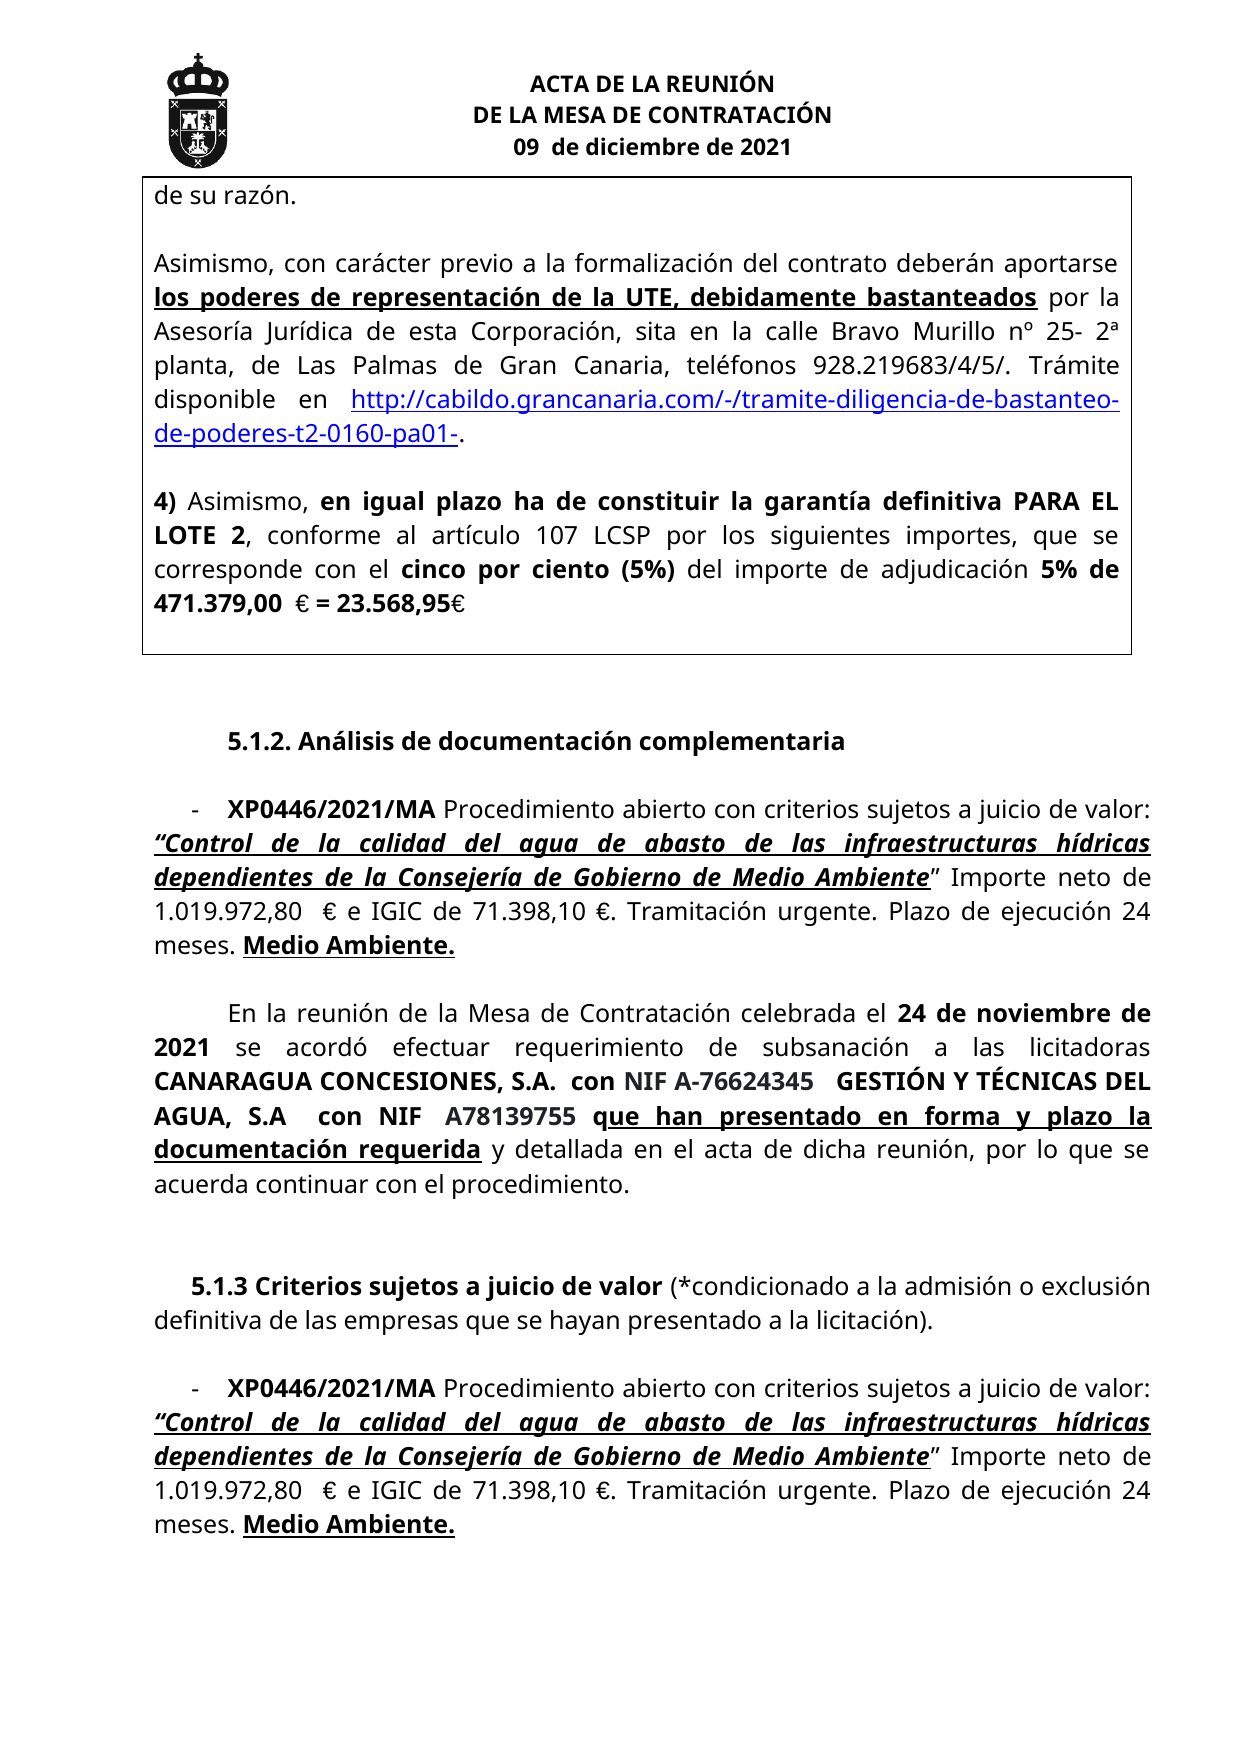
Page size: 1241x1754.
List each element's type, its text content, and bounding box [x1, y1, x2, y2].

table_header de su razón. Asimismo, con carácter previo a la formalización del contrato deberán aportarse los poderes de representación de la UTE, debidamente bastanteados por la Asesoría Jurídica de esta Corporación, sita en la calle Bravo Murillo nº 25- 2ª planta, de Las Palmas de Gran Canaria, teléfonos 928.219683/4/5/. Trámite disponible en http://cabildo.grancanaria.com/-/tramite-diligencia-de-bastanteo-de-poderes-t2-0160-pa01-. 4) Asimismo, en igual plazo ha de constituir la garantía definitiva PARA EL LOTE 2, conforme al artículo 107 LCSP por los siguientes importes, que se corresponde con el cinco por ciento (5%) del importe de adjudicación 5% de 471.379,00 € = 23.568,95€ [143, 178, 1131, 654]
text En la reunión de la Mesa de Contratación celebrada el 24 de noviembre de 2021 se acordó efectuar requerimiento de subsanación a las licitadoras CANARAGUA CONCESIONES, S.A. con NIF A-76624345 GESTIÓN Y TÉCNICAS DEL AGUA, S.A con NIF A78139755 que han presentado en forma y plazo la documentación requerida y detallada en el acta de dicha reunión, por lo que se acuerda continuar con el procedimiento. [153, 996, 1152, 1200]
text 5.1.3 Criterios sujetos a juicio de valor (*condicionado a la admisión o exclusión definitiva de las empresas que se hayan presentado a la licitación). [153, 1268, 1152, 1337]
picture [164, 50, 231, 171]
list XP0446/2021/MA Procedimiento abierto con criterios sujetos a juicio de valor: “Control de la calidad del agua de abasto de las infraestructuras hídricas dependientes de la Consejería de Gobierno de Medio Ambiente” Importe neto de 1.019.972,80 € e IGIC de 71.398,10 €. Tramitación urgente. Plazo de ejecución 24 meses. Medio Ambiente. [153, 792, 1152, 962]
text 5.1.2. Análisis de documentación complementaria [153, 723, 1152, 757]
list XP0446/2021/MA Procedimiento abierto con criterios sujetos a juicio de valor: “Control de la calidad del agua de abasto de las infraestructuras hídricas dependientes de la Consejería de Gobierno de Medio Ambiente” Importe neto de 1.019.972,80 € e IGIC de 71.398,10 €. Tramitación urgente. Plazo de ejecución 24 meses. Medio Ambiente. [153, 1371, 1152, 1541]
